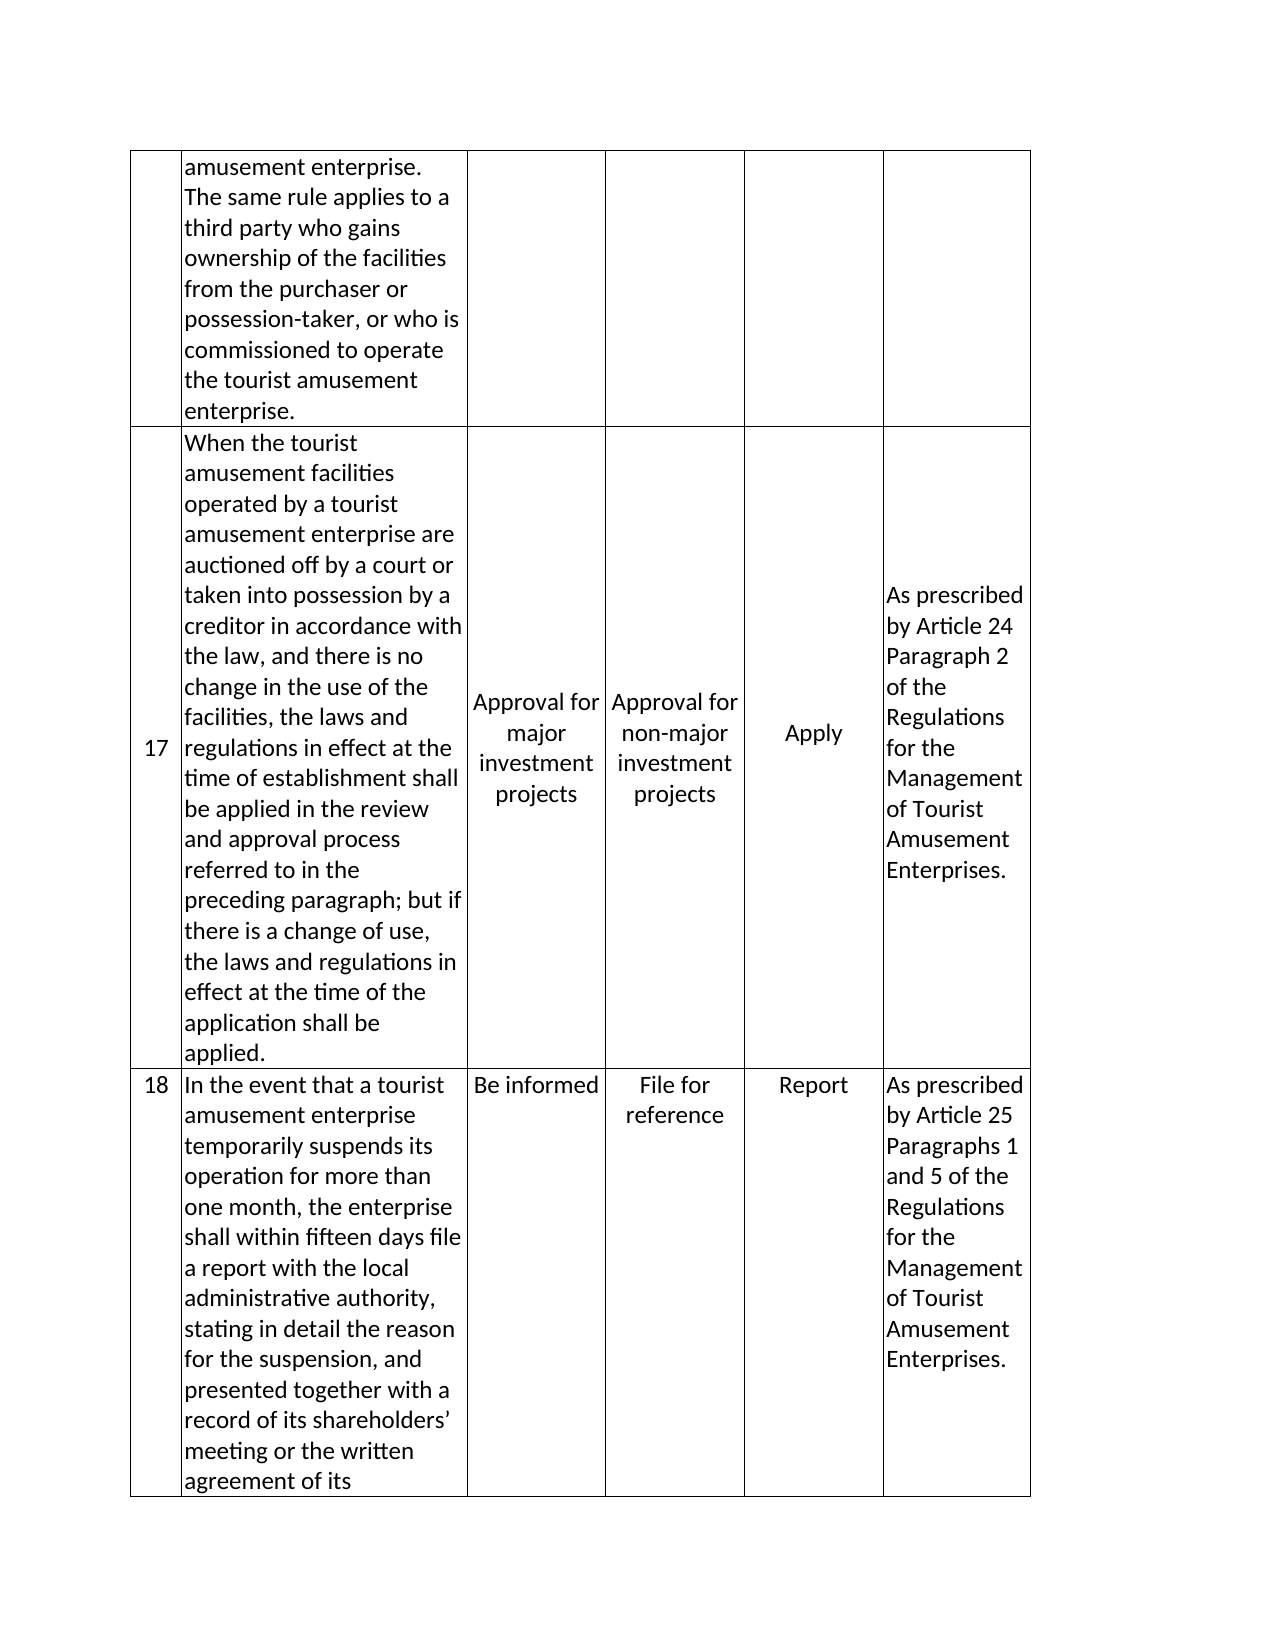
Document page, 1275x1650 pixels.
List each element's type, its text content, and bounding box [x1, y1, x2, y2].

table_cell [606, 151, 744, 426]
table_cell In the event that a tourist amusement enterprise temporarily suspends its operation for more than one month, the enterprise shall within fifteen days file a report with the local administrative authority, stating in detail the reason for the suspension, and presented together with a record of its shareholders’ meeting or the written agreement of its [182, 1069, 467, 1496]
table_cell [131, 151, 181, 426]
table_cell As prescribed by Article 24 Paragraph 2 of the Regulations for the Management of Tourist Amusement Enterprises. [884, 427, 1030, 1068]
table_cell Approval for non-major investment projects [606, 427, 744, 1068]
table_cell As prescribed by Article 25 Paragraphs 1 and 5 of the Regulations for the Management of Tourist Amusement Enterprises. [884, 1069, 1030, 1496]
table_cell 18 [131, 1069, 181, 1496]
table_cell Be informed [468, 1069, 605, 1496]
table_cell [884, 151, 1030, 426]
table_cell Report [745, 1069, 883, 1496]
table_cell [468, 151, 605, 426]
table_cell [745, 151, 883, 426]
table_cell File for reference [606, 1069, 744, 1496]
table_cell When the tourist amusement facilities operated by a tourist amusement enterprise are auctioned off by a court or taken into possession by a creditor in accordance with the law, and there is no change in the use of the facilities, the laws and regulations in effect at the time of establishment shall be applied in the review and approval process referred to in the preceding paragraph; but if there is a change of use, the laws and regulations in effect at the time of the application shall be applied. [182, 427, 467, 1068]
table_cell Apply [745, 427, 883, 1068]
table_cell Approval for major investment projects [468, 427, 605, 1068]
table_cell 17 [131, 427, 181, 1068]
table_cell amusement enterprise. The same rule applies to a third party who gains ownership of the facilities from the purchaser or possession-taker, or who is commissioned to operate the tourist amusement enterprise. [182, 151, 467, 426]
